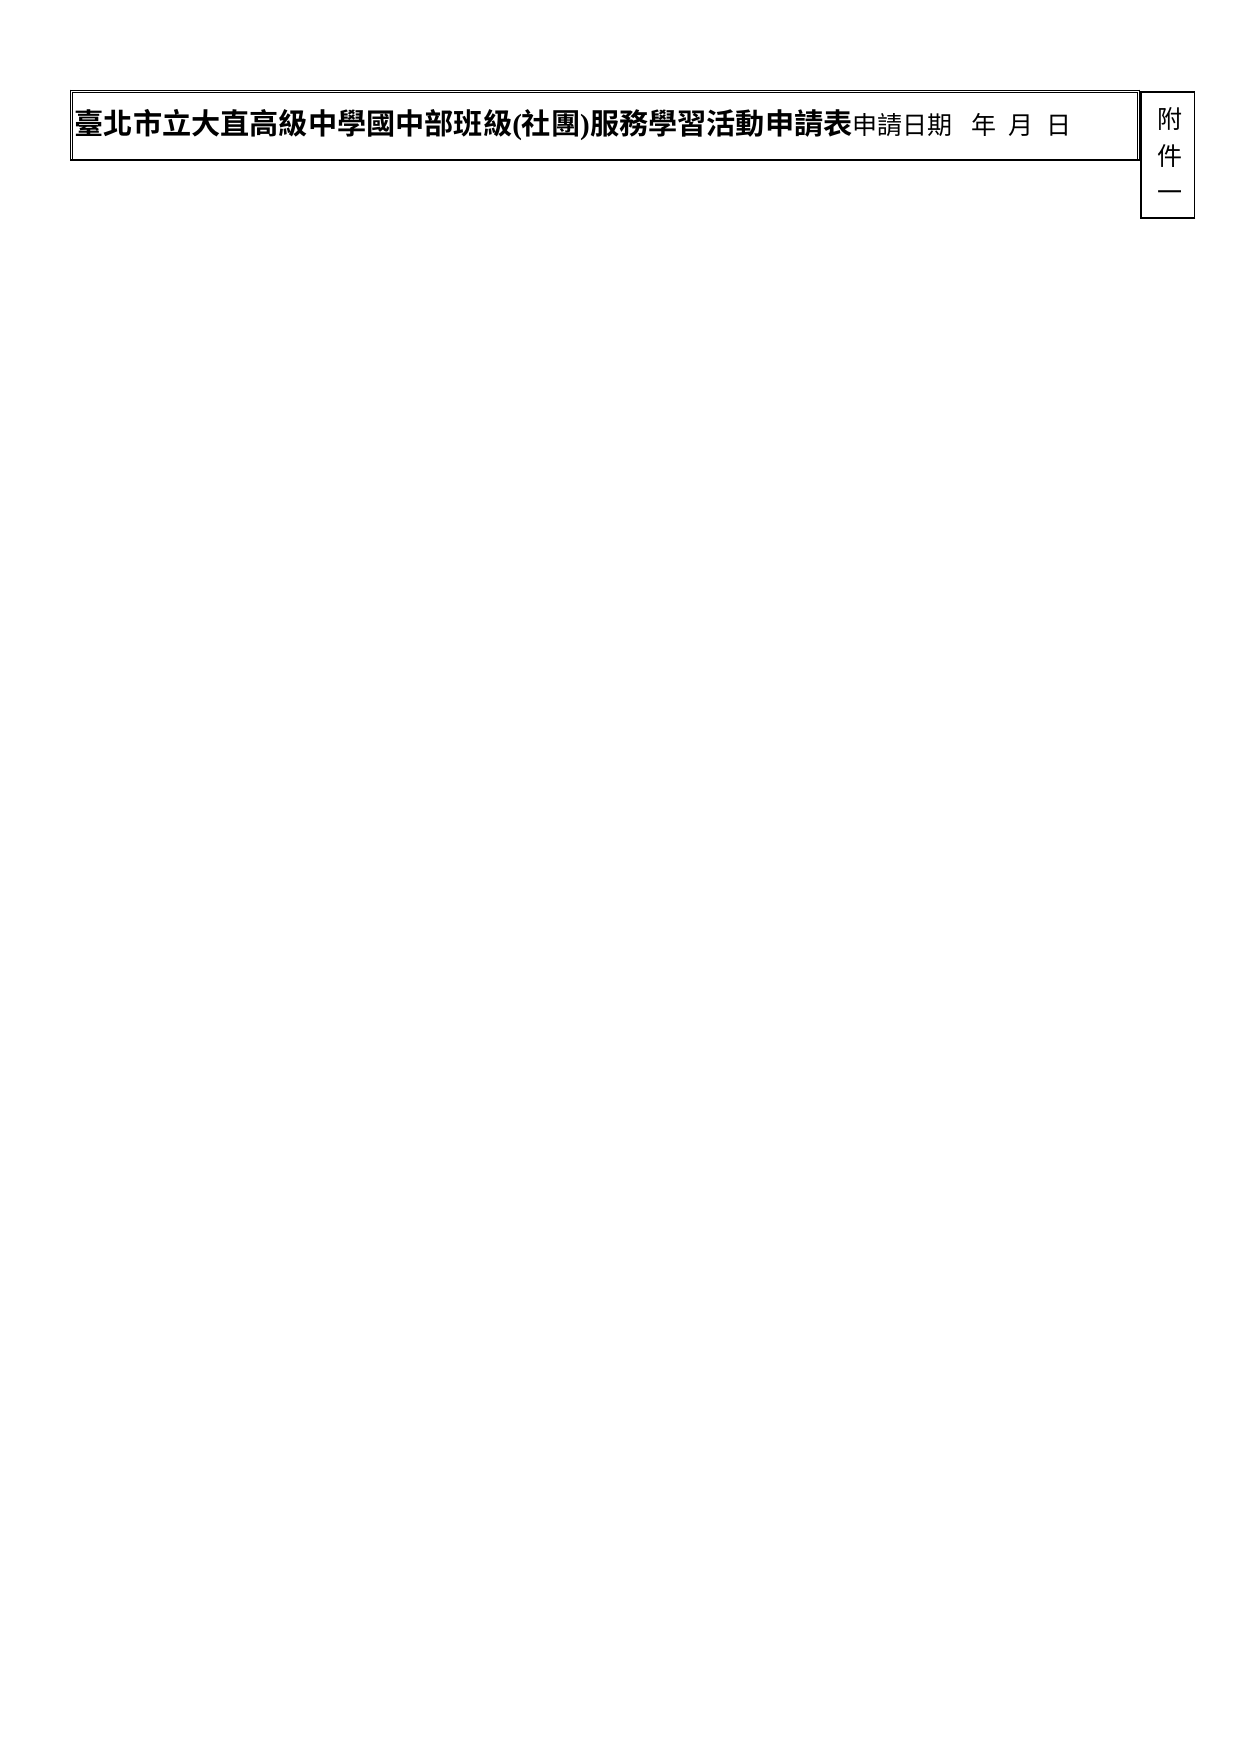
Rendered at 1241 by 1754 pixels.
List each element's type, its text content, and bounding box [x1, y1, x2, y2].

table_header 臺北市立大直高級中學國中部班級(社團)服務學習活動申請表申請日期 年 月 日 [73, 93, 1137, 159]
